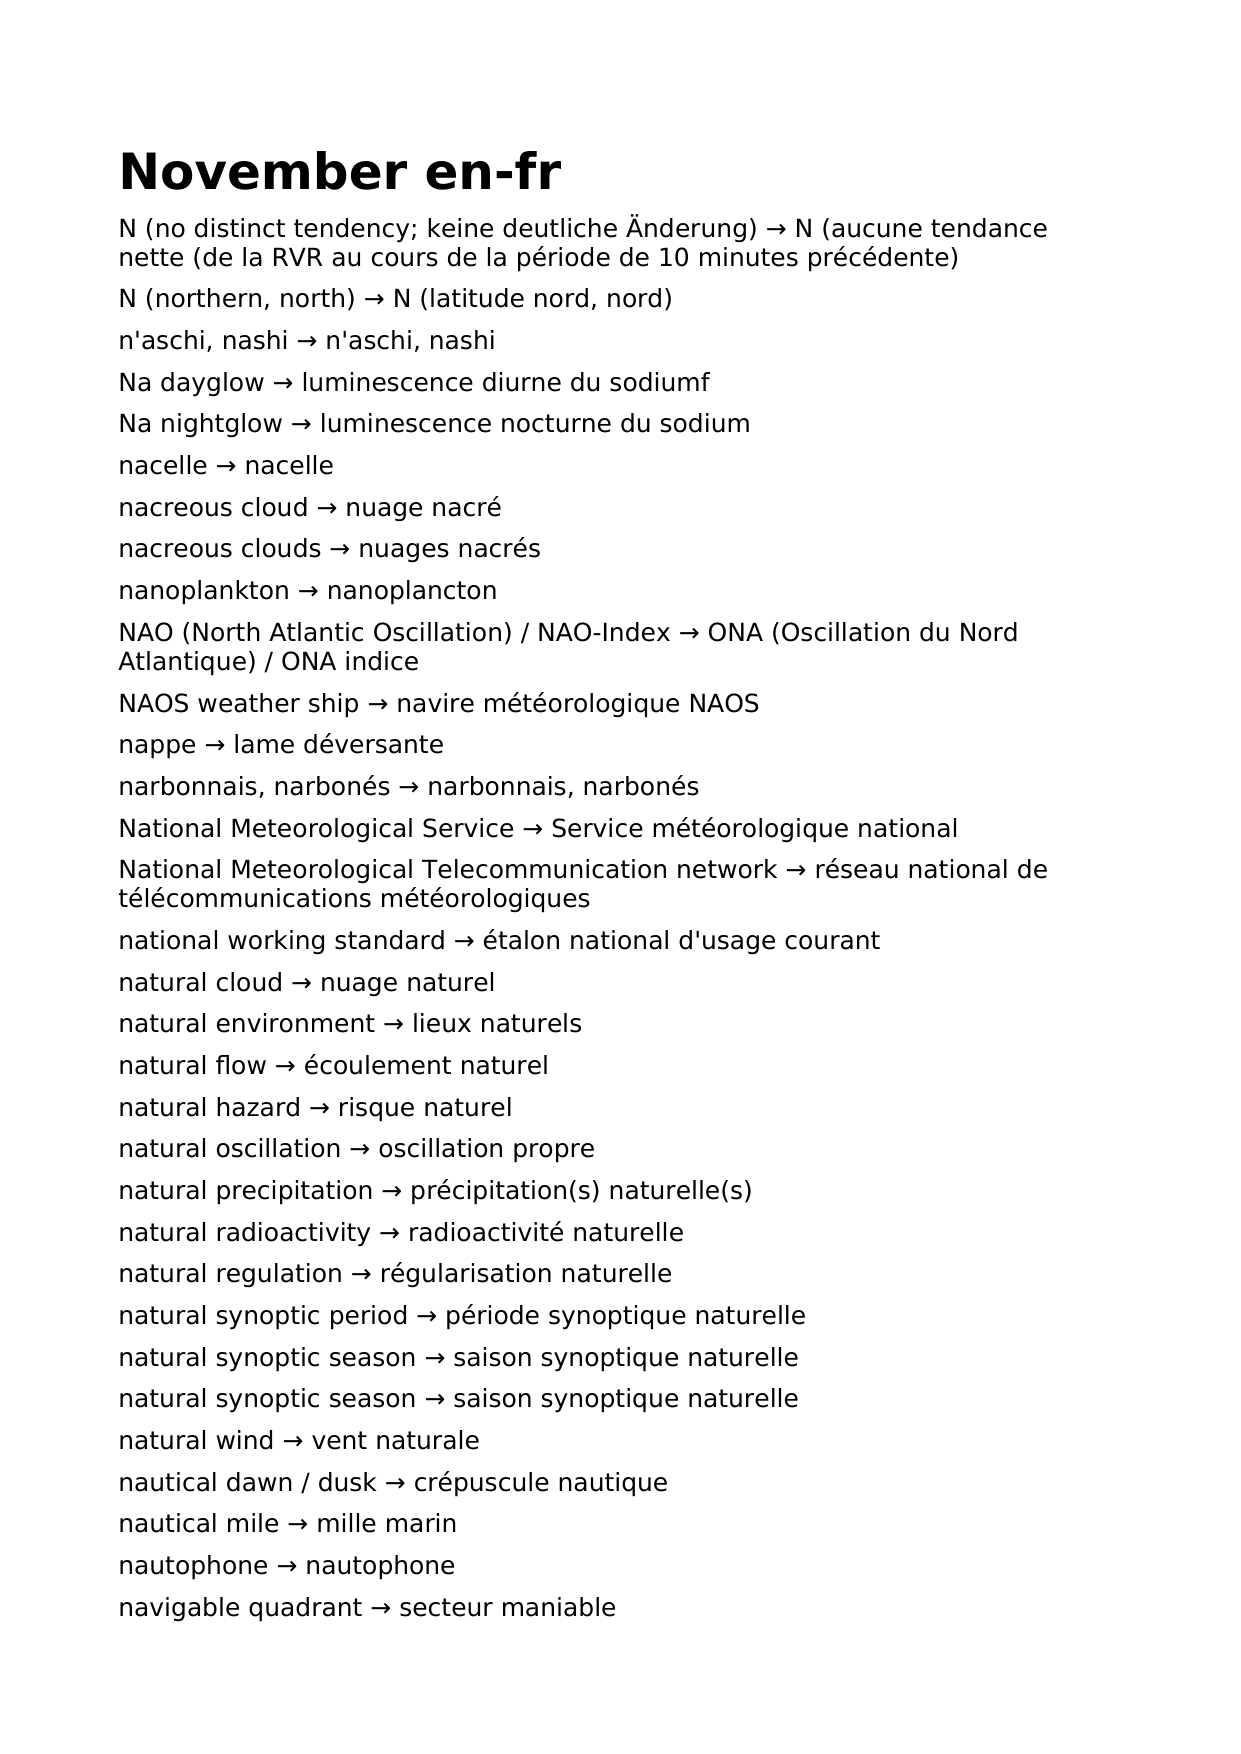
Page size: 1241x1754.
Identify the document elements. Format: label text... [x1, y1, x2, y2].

text navigable quadrant → secteur maniable [118, 1593, 1122, 1622]
text Na nightglow → luminescence nocturne du sodium [118, 410, 1122, 439]
text National Meteorological Telecommunication network → réseau national de télécommunications météorologiques [118, 856, 1122, 914]
text natural regulation → régularisation naturelle [118, 1260, 1122, 1289]
text n'aschi, nashi → n'aschi, nashi [118, 326, 1122, 356]
text nacreous clouds → nuages nacrés [118, 535, 1122, 564]
text N (no distinct tendency; keine deutliche Änderung) → N (aucune tendance nette (de la RVR au cours de la période de 10 minutes précédente) [118, 214, 1122, 272]
text nacreous cloud → nuage nacré [118, 493, 1122, 522]
text natural oscillation → oscillation propre [118, 1135, 1122, 1164]
text natural radioactivity → radioactivité naturelle [118, 1218, 1122, 1247]
text natural environment → lieux naturels [118, 1010, 1122, 1039]
text natural cloud → nuage naturel [118, 968, 1122, 997]
subtitle November en-fr [118, 143, 1122, 201]
text natural precipitation → précipitation(s) naturelle(s) [118, 1176, 1122, 1206]
text National Meteorological Service → Service météorologique national [118, 814, 1122, 843]
text nacelle → nacelle [118, 451, 1122, 481]
text Na dayglow → luminescence diurne du sodiumf [118, 368, 1122, 397]
text natural flow → écoulement naturel [118, 1051, 1122, 1081]
text natural synoptic season → saison synoptique naturelle [118, 1343, 1122, 1372]
text narbonnais, narbonés → narbonnais, narbonés [118, 772, 1122, 801]
text nautophone → nautophone [118, 1551, 1122, 1581]
text national working standard → étalon national d'usage courant [118, 926, 1122, 956]
text NAOS weather ship → navire météorologique NAOS [118, 689, 1122, 718]
text NAO (North Atlantic Oscillation) / NAO-Index → ONA (Oscillation du Nord Atlantique) / ONA indice [118, 618, 1122, 676]
text N (northern, north) → N (latitude nord, nord) [118, 285, 1122, 314]
text natural synoptic period → période synoptique naturelle [118, 1301, 1122, 1331]
text natural hazard → risque naturel [118, 1093, 1122, 1122]
text nanoplankton → nanoplancton [118, 576, 1122, 606]
text natural wind → vent naturale [118, 1426, 1122, 1456]
text natural synoptic season → saison synoptique naturelle [118, 1385, 1122, 1414]
text nappe → lame déversante [118, 731, 1122, 760]
text nautical dawn / dusk → crépuscule nautique [118, 1468, 1122, 1497]
text nautical mile → mille marin [118, 1510, 1122, 1539]
